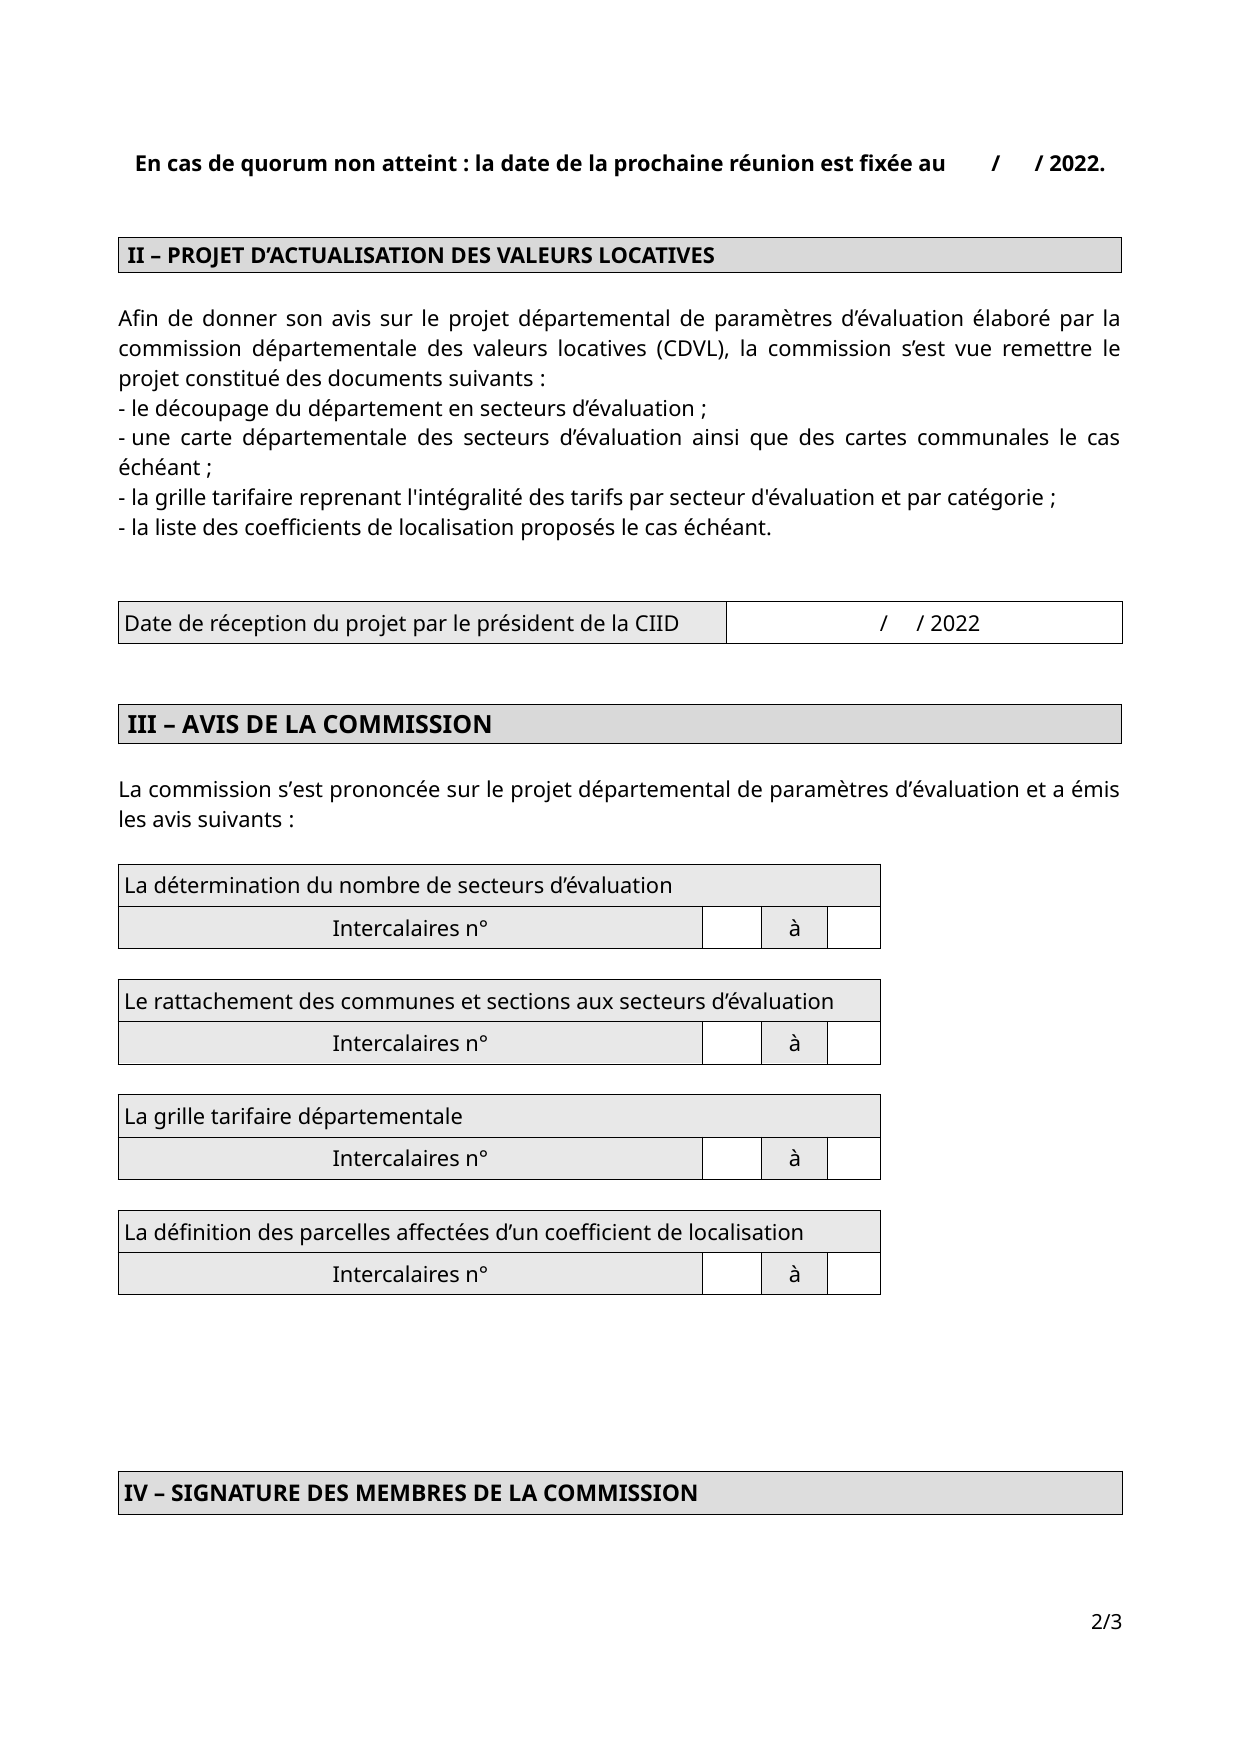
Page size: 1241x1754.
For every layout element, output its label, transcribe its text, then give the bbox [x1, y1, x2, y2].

table_header / / 2022 [727, 602, 1122, 643]
text Afin de donner son avis sur le projet départemental de paramètres d’évaluation élaboré par la commission départementale des valeurs locatives (CDVL), la commission s’est vue remettre le projet constitué des documents suivants : [118, 303, 1122, 392]
table_cell [703, 907, 761, 948]
text En cas de quorum non atteint : la date de la prochaine réunion est fixée au / / 2022. [118, 148, 1122, 178]
table_header Le rattachement des communes et sections aux secteurs d’évaluation [119, 980, 880, 1021]
table_cell Intercalaires n° [119, 907, 702, 948]
table_header La définition des parcelles affectées d’un coefficient de localisation [119, 1211, 880, 1252]
table_header IV – SIGNATURE DES MEMBRES DE LA COMMISSION [119, 1472, 1122, 1514]
table_cell à [762, 907, 827, 948]
text - le découpage du département en secteurs d’évaluation ; [118, 392, 1122, 422]
text - la grille tarifaire reprenant l'intégralité des tarifs par secteur d'évaluation et par catégorie ; [118, 482, 1122, 512]
text - une carte départementale des secteurs d’évaluation ainsi que des cartes communales le cas échéant ; [118, 422, 1122, 482]
table_cell [828, 1253, 880, 1294]
table_header La détermination du nombre de secteurs d’évaluation [119, 865, 880, 906]
table_cell Intercalaires n° [119, 1138, 702, 1179]
text La commission s’est prononcée sur le projet départemental de paramètres d’évaluation et a émis les avis suivants : [118, 774, 1122, 834]
table_cell [703, 1253, 761, 1294]
text II – PROJET D’ACTUALISATION DES VALEURS LOCATIVES [119, 238, 1121, 272]
table_header La grille tarifaire départementale [119, 1095, 880, 1137]
table_cell à [762, 1022, 827, 1063]
text - la liste des coefficients de localisation proposés le cas échéant. [118, 512, 1122, 541]
table_cell à [762, 1138, 827, 1179]
table_cell à [762, 1253, 827, 1294]
table_cell Intercalaires n° [119, 1022, 702, 1063]
table_cell [703, 1022, 761, 1063]
table_cell [828, 907, 880, 948]
text III – AVIS DE LA COMMISSION [119, 705, 1121, 743]
table_cell [828, 1138, 880, 1179]
table_header Date de réception du projet par le président de la CIID [119, 602, 726, 643]
table_cell [828, 1022, 880, 1063]
table_cell [703, 1138, 761, 1179]
table_cell Intercalaires n° [119, 1253, 702, 1294]
